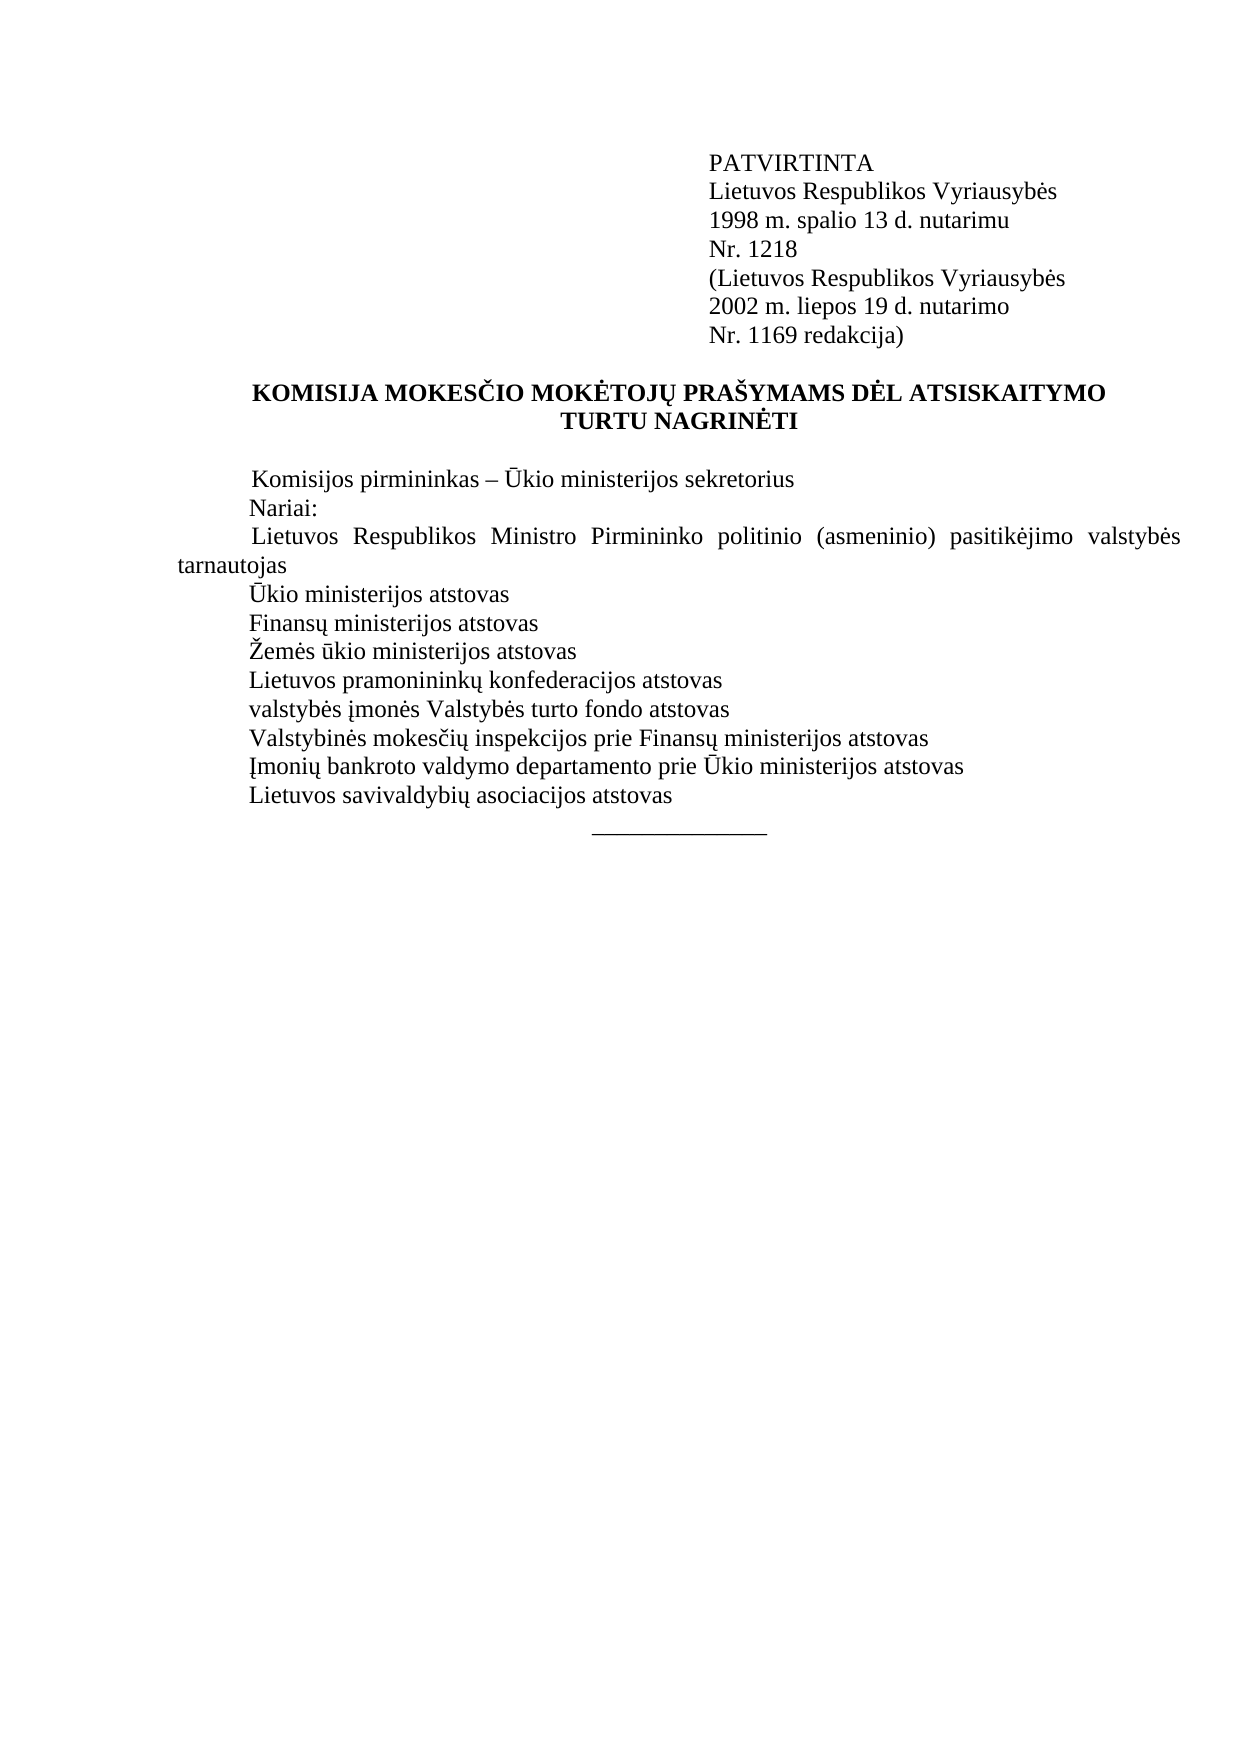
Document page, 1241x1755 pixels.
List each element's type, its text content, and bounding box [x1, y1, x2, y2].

text Įmonių bankroto valdymo departamento prie Ūkio ministerijos atstovas [248, 751, 1181, 780]
text Lietuvos Respublikos Ministro Pirmininko politinio (asmeninio) pasitikėjimo valstybės tarnautojas [177, 521, 1181, 579]
text Lietuvos savivaldybių asociacijos atstovas [248, 780, 1181, 809]
text Nariai: [177, 493, 1181, 521]
text Nr. 1218 [177, 234, 1181, 263]
text TURTU NAGRINĖTI [177, 406, 1181, 435]
text (Lietuvos Respublikos Vyriausybės [177, 263, 1181, 291]
text Nr. 1169 redakcija) [177, 320, 1181, 349]
text PATVIRTINTA [177, 148, 1181, 176]
text Komisijos pirmininkas – Ūkio ministerijos sekretorius [177, 464, 1181, 493]
text ______________ [177, 809, 1181, 838]
text Ūkio ministerijos atstovas [248, 579, 1181, 608]
text KOMISIJA MOKESČIO MOKĖTOJŲ PRAŠYMAMS DĖL ATSISKAITYMO [177, 378, 1181, 406]
text Lietuvos Respublikos Vyriausybės [177, 176, 1181, 205]
text Valstybinės mokesčių inspekcijos prie Finansų ministerijos atstovas [248, 723, 1181, 751]
text 1998 m. spalio 13 d. nutarimu [177, 205, 1181, 234]
text Žemės ūkio ministerijos atstovas [248, 636, 1181, 665]
text Finansų ministerijos atstovas [248, 608, 1181, 636]
text Lietuvos pramonininkų konfederacijos atstovas [248, 665, 1181, 694]
text 2002 m. liepos 19 d. nutarimo [177, 291, 1181, 320]
text valstybės įmonės Valstybės turto fondo atstovas [248, 694, 1181, 723]
